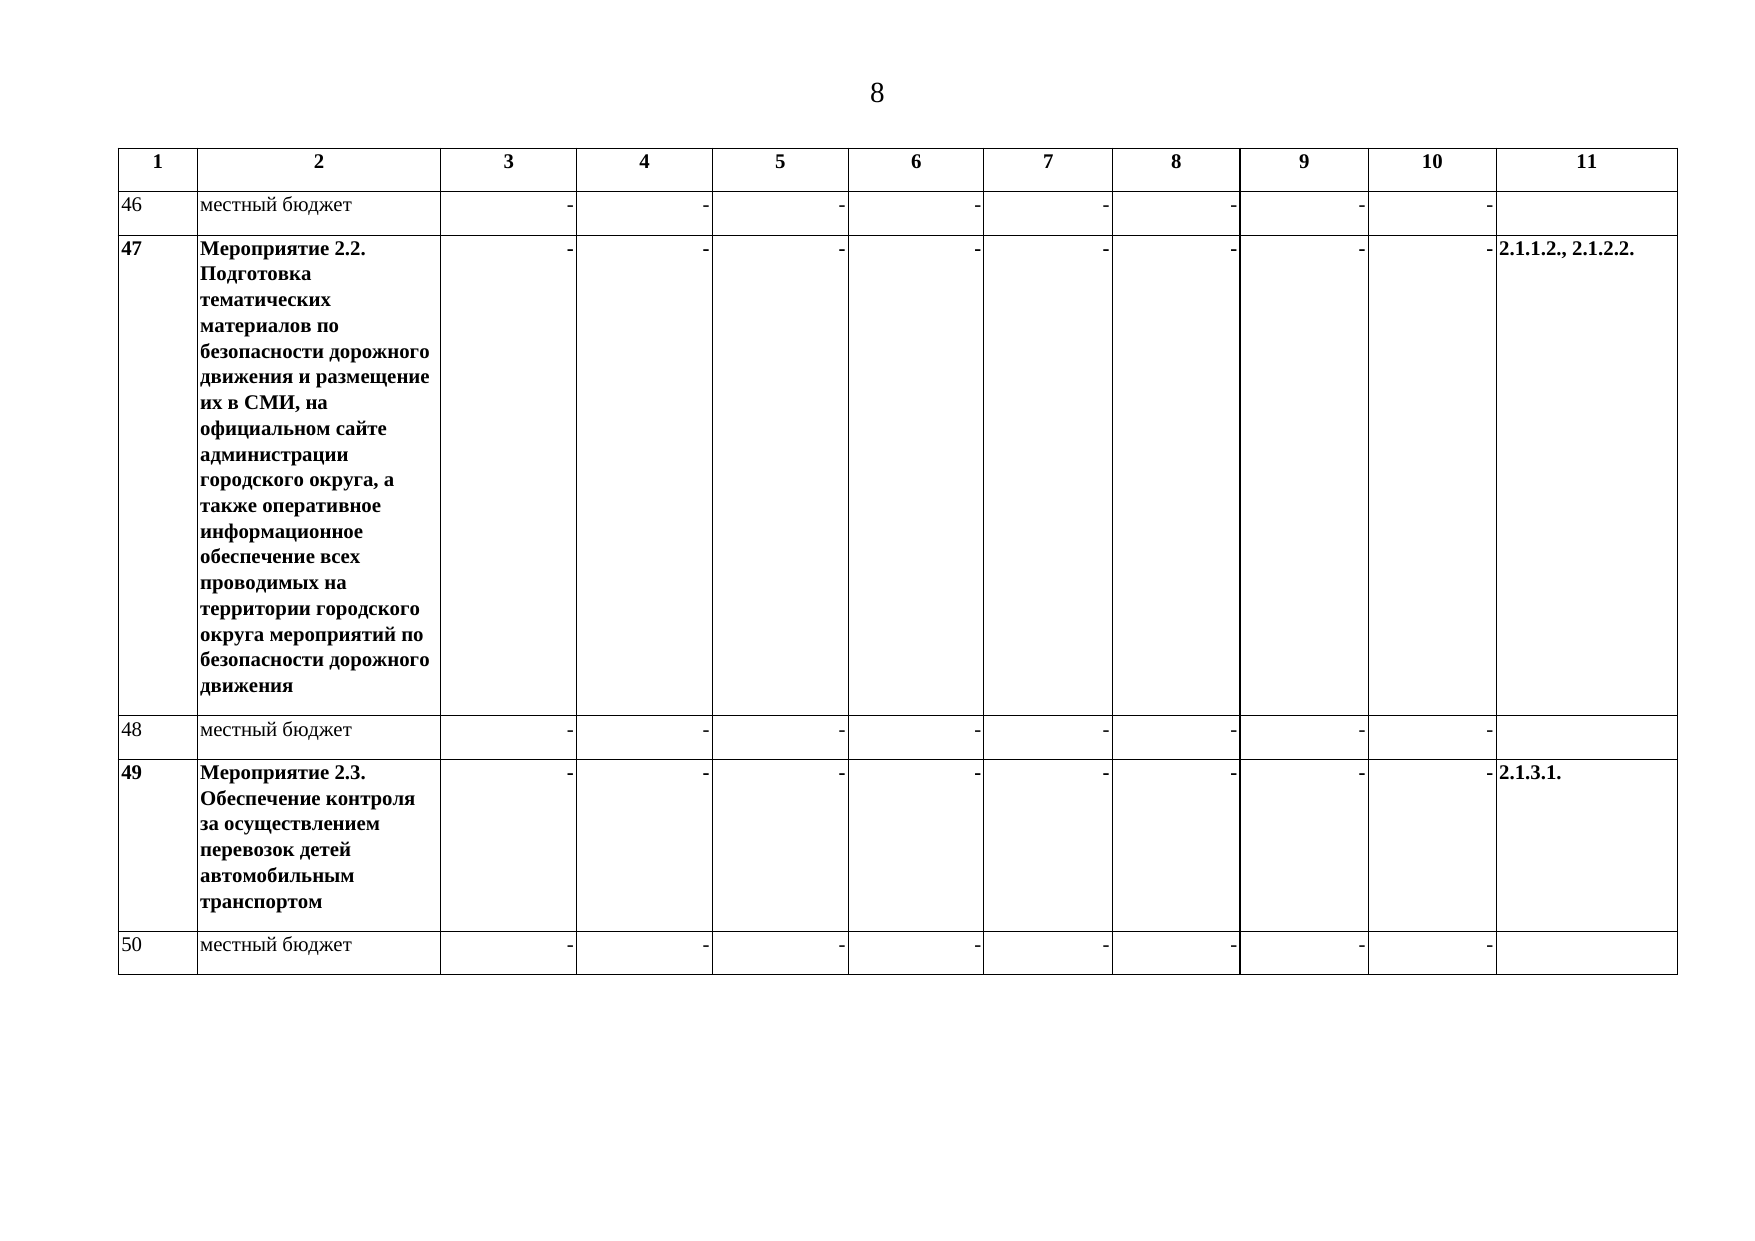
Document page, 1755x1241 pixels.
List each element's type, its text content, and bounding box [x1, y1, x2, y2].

table_cell 2.1.3.1. [1497, 760, 1677, 931]
table_cell - [713, 932, 848, 974]
table_cell - [984, 760, 1112, 931]
table_cell - [713, 236, 848, 715]
table_header 1 [119, 149, 197, 191]
table_cell 50 [119, 932, 197, 974]
table_header 9 [1241, 149, 1368, 191]
table_cell - [441, 760, 576, 931]
table_cell - [1113, 716, 1239, 759]
table_cell - [577, 932, 712, 974]
table_cell 49 [119, 760, 197, 931]
table_header 11 [1497, 149, 1677, 191]
table_cell - [1113, 192, 1239, 234]
table_cell - [1369, 932, 1496, 974]
table_cell - [577, 236, 712, 715]
table_cell 48 [119, 716, 197, 759]
table_cell - [577, 760, 712, 931]
table_cell - [713, 760, 848, 931]
table_header 5 [713, 149, 848, 191]
table_cell - [1241, 760, 1368, 931]
table_cell - [1369, 716, 1496, 759]
table_cell местный бюджет [198, 932, 440, 974]
table_cell 46 [119, 192, 197, 234]
table_cell местный бюджет [198, 716, 440, 759]
table_cell - [984, 716, 1112, 759]
table_cell - [1241, 192, 1368, 234]
table_cell [1497, 932, 1677, 974]
table_cell [1497, 192, 1677, 234]
table_cell - [1113, 236, 1239, 715]
table_cell - [984, 932, 1112, 974]
table_cell Мероприятие 2.2. Подготовка тематических материалов по безопасности дорожного движения и размещение их в СМИ, на официальном сайте администрации городского округа, а также оперативное информационное обеспечение всех проводимых на территории городского округа мероприятий по безопасности дорожного движения [198, 236, 440, 715]
table_cell - [1369, 760, 1496, 931]
table_header 8 [1113, 149, 1239, 191]
table_cell - [441, 192, 576, 234]
table_header 4 [577, 149, 712, 191]
table_cell - [1241, 716, 1368, 759]
table_cell - [1369, 192, 1496, 234]
table_cell - [849, 192, 983, 234]
table_cell - [984, 236, 1112, 715]
table_cell - [1241, 932, 1368, 974]
table_cell - [441, 716, 576, 759]
table_cell - [1241, 236, 1368, 715]
table_cell - [1369, 236, 1496, 715]
table_cell 47 [119, 236, 197, 715]
table_cell - [849, 932, 983, 974]
table_cell - [1113, 932, 1239, 974]
table_cell - [849, 716, 983, 759]
table_cell - [849, 236, 983, 715]
table_cell - [577, 192, 712, 234]
table_cell - [441, 932, 576, 974]
table_cell - [577, 716, 712, 759]
table_header 3 [441, 149, 576, 191]
table_cell - [441, 236, 576, 715]
table_header 6 [849, 149, 983, 191]
table_cell - [849, 760, 983, 931]
table_cell - [713, 716, 848, 759]
table_cell - [1113, 760, 1239, 931]
table_cell местный бюджет [198, 192, 440, 234]
table_header 2 [198, 149, 440, 191]
table_cell Мероприятие 2.3. Обеспечение контроля за осуществлением перевозок детей автомобильным транспортом [198, 760, 440, 931]
table_cell - [984, 192, 1112, 234]
table_cell 2.1.1.2., 2.1.2.2. [1497, 236, 1677, 715]
table_cell - [713, 192, 848, 234]
table_cell [1497, 716, 1677, 759]
table_header 7 [984, 149, 1112, 191]
table_header 10 [1369, 149, 1496, 191]
